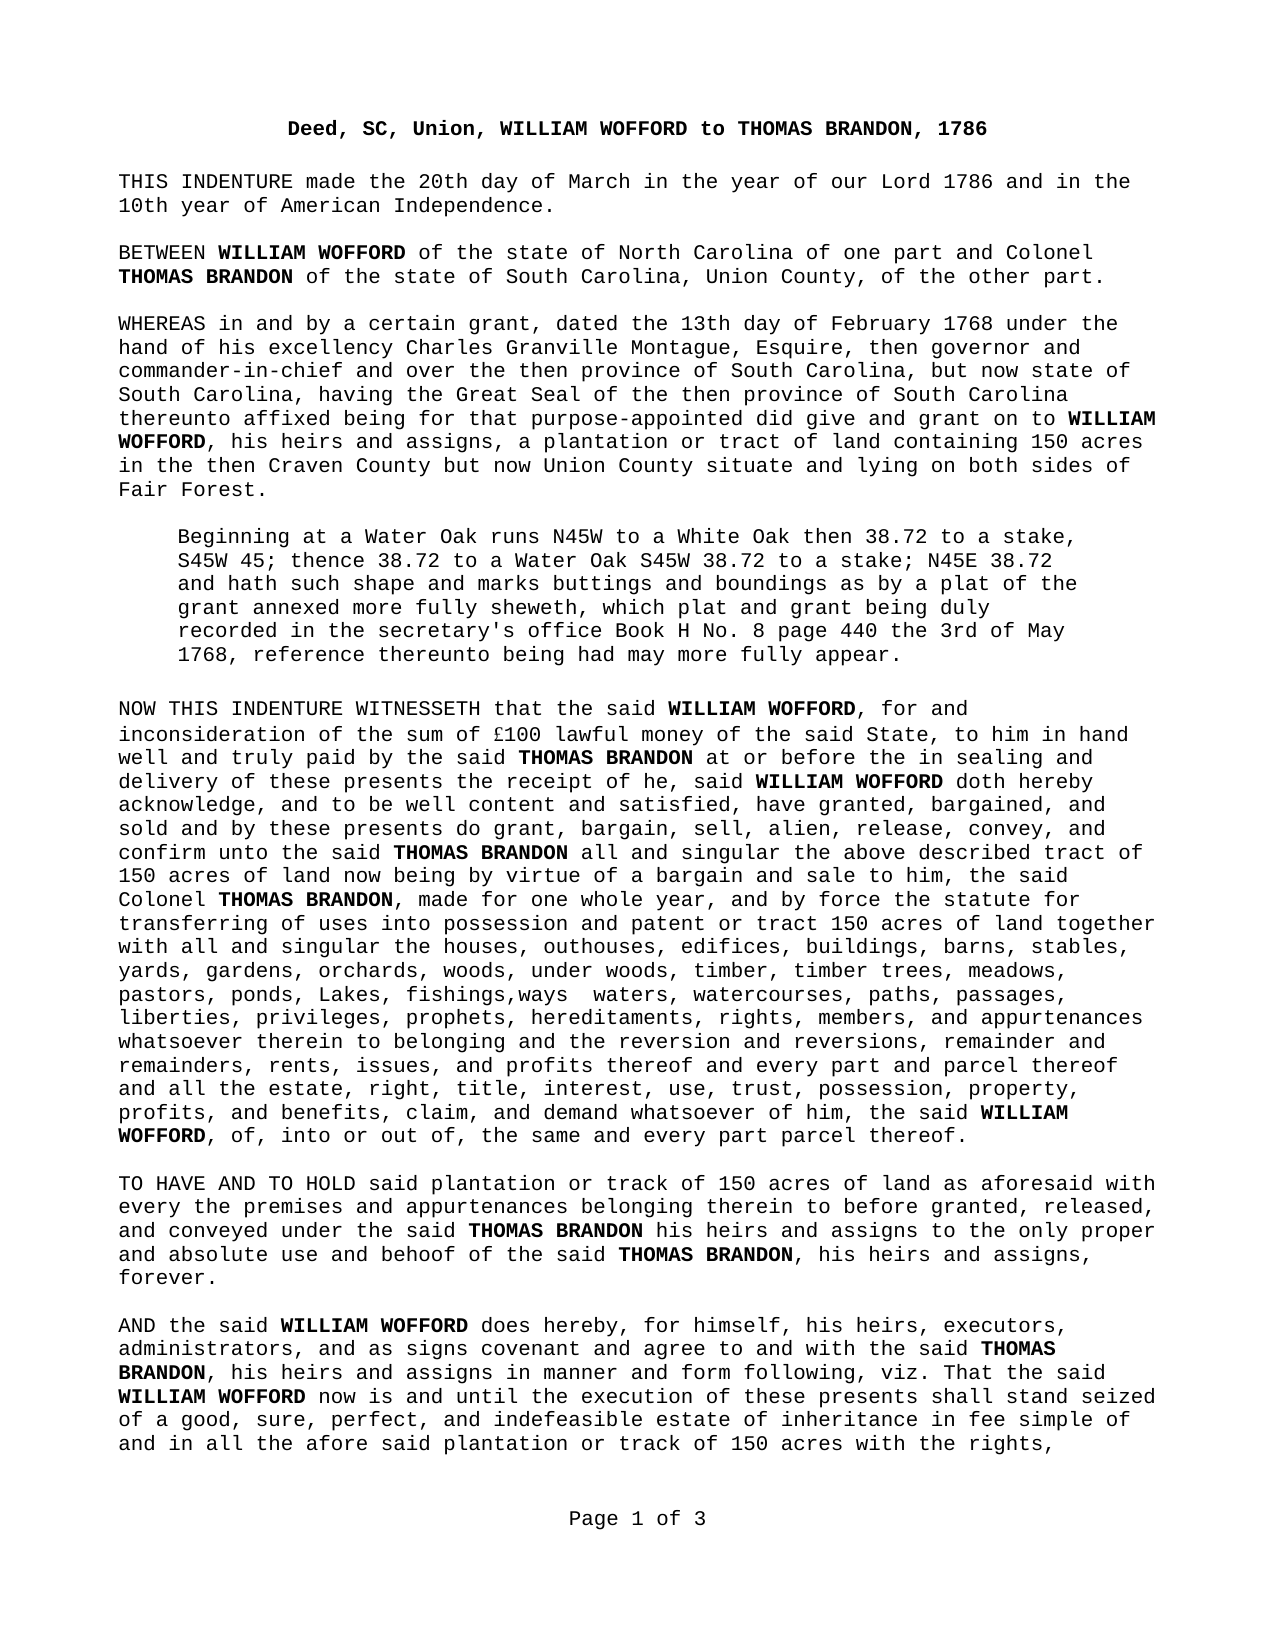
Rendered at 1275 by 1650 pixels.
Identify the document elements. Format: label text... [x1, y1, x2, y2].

text NOW THIS INDENTURE WITNESSETH that the said WILLIAM WOFFORD, for and inconsideration of the sum of £100 lawful money of the said State, to him in hand well and truly paid by the said THOMAS BRANDON at or before the in sealing and delivery of these presents the receipt of he, said WILLIAM WOFFORD doth hereby acknowledge, and to be well content and satisfied, have granted, bargained, and sold and by these presents do grant, bargain, sell, alien, release, convey, and confirm unto the said THOMAS BRANDON all and singular the above described tract of 150 acres of land now being by virtue of a bargain and sale to him, the said Colonel THOMAS BRANDON, made for one whole year, and by force the statute for transferring of uses into possession and patent or tract 150 acres of land together with all and singular the houses, outhouses, edifices, buildings, barns, stables, yards, gardens, orchards, woods, under woods, timber, timber trees, meadows, pastors, ponds, Lakes, fishings,ways waters, watercourses, paths, passages, liberties, privileges, prophets, hereditaments, rights, members, and appurtenances whatsoever therein to belonging and the reversion and reversions, remainder and remainders, rents, issues, and profits thereof and every part and parcel thereof and all the estate, right, title, interest, use, trust, possession, property, profits, and benefits, claim, and demand whatsoever of him, the said WILLIAM WOFFORD, of, into or out of, the same and every part parcel thereof. [118, 698, 1157, 1149]
text WHEREAS in and by a certain grant, dated the 13th day of February 1768 under the hand of his excellency Charles Granville Montague, Esquire, then governor and commander-in-chief and over the then province of South Carolina, but now state of South Carolina, having the Great Seal of the then province of South Carolina thereunto affixed being for that purpose-appointed did give and grant on to WILLIAM WOFFORD, his heirs and assigns, a plantation or tract of land containing 150 acres in the then Craven County but now Union County situate and lying on both sides of Fair Forest. [118, 313, 1157, 502]
text AND the said WILLIAM WOFFORD does hereby, for himself, his heirs, executors, administrators, and as signs covenant and agree to and with the said THOMAS BRANDON, his heirs and assigns in manner and form following, viz. That the said WILLIAM WOFFORD now is and until the execution of these presents shall stand seized of a good, sure, perfect, and indefeasible estate of inheritance in fee simple of and in all the afore said plantation or track of 150 acres with the rights, [118, 1315, 1157, 1457]
text TO HAVE AND TO HOLD said plantation or track of 150 acres of land as aforesaid with every the premises and appurtenances belonging therein to before granted, released, and conveyed under the said THOMAS BRANDON his heirs and assigns to the only proper and absolute use and behoof of the said THOMAS BRANDON, his heirs and assigns, forever. [118, 1173, 1157, 1291]
text THIS INDENTURE made the 20th day of March in the year of our Lord 1786 and in the 10th year of American Independence. [118, 171, 1157, 218]
text BETWEEN WILLIAM WOFFORD of the state of North Carolina of one part and Colonel THOMAS BRANDON of the state of South Carolina, Union County, of the other part. [118, 242, 1157, 289]
text Beginning at a Water Oak runs N45W to a White Oak then 38.72 to a stake, S45W 45; thence 38.72 to a Water Oak S45W 38.72 to a stake; N45E 38.72 and hath such shape and marks buttings and boundings as by a plat of the grant annexed more fully sheweth, which plat and grant being duly recorded in the secretary's office Book H No. 8 page 440 the 3rd of May 1768, reference thereunto being had may more fully appear. [177, 526, 1098, 668]
